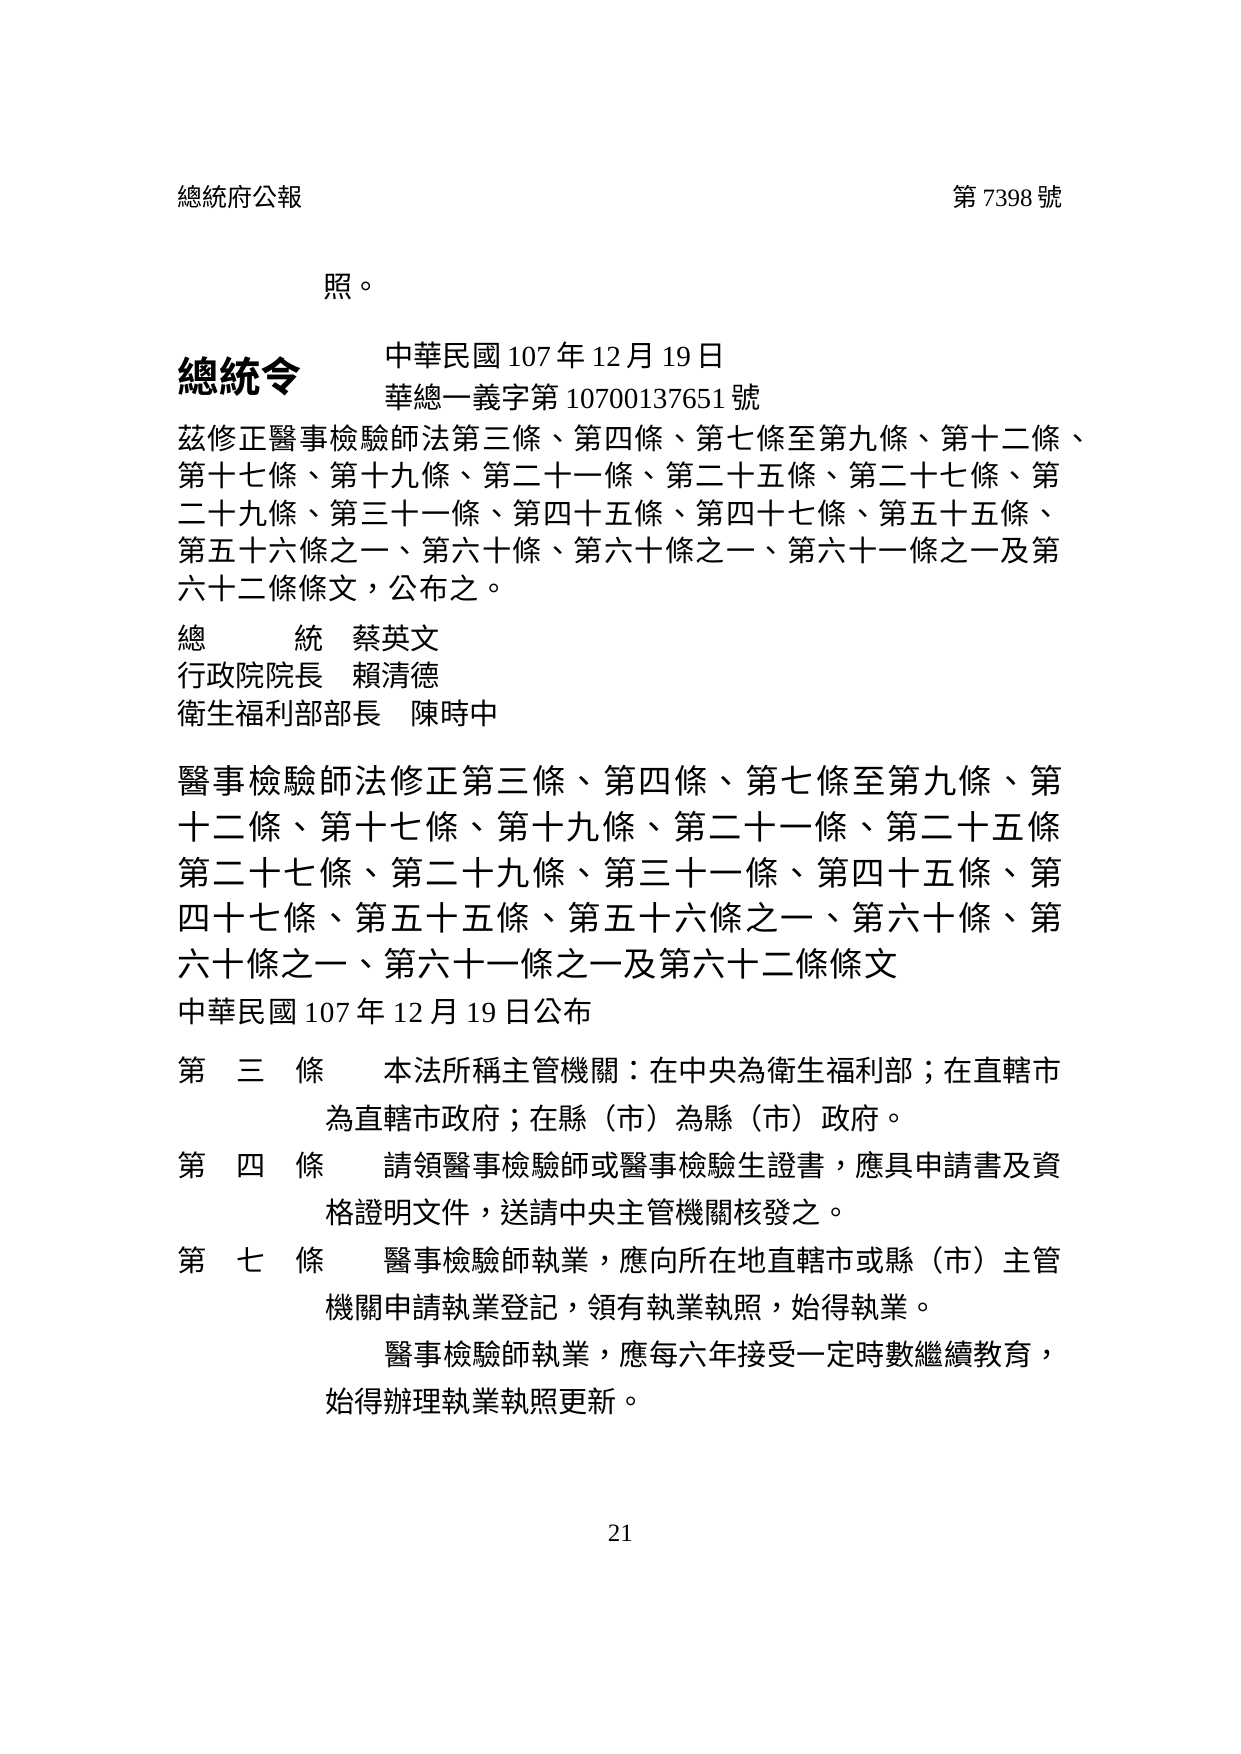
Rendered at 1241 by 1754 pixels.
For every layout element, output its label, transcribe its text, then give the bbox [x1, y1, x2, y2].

text 衛生福利部部長 陳時中 [177, 694, 1063, 732]
text 照。 [323, 266, 1063, 305]
text 行政院院長 賴清德 [177, 657, 1063, 694]
table_header 總統令 [174, 330, 381, 419]
text 總 統 蔡英文 [177, 619, 1063, 657]
text 醫事檢驗師執業，應每六年接受一定時數繼續教育，始得辦理執業執照更新。 [325, 1328, 1063, 1422]
table_header 中華民國107年12月19日 華總一義字第10700137651號 [381, 330, 877, 419]
text 第 七 條 醫事檢驗師執業，應向所在地直轄市或縣（市）主管機關申請執業登記，領有執業執照，始得執業。 [177, 1233, 1063, 1328]
text 醫事檢驗師法修正第三條、第四條、第七條至第九條、第十二條、第十七條、第十九條、第二十一條、第二十五條、第二十七條、第二十九條、第三十一條、第四十五條、第四十七條、第五十五條、第五十六條之一、第六十條、第六十條之一、第六十一條之一及第六十二條條文 [177, 757, 1063, 986]
text 第 三 條 本法所稱主管機關：在中央為衛生福利部；在直轄市為直轄市政府；在縣（市）為縣（市）政府。 [177, 1044, 1063, 1139]
text 中華民國107年12月19日公布 [177, 986, 1063, 1032]
text 第 四 條 請領醫事檢驗師或醫事檢驗生證書，應具申請書及資格證明文件，送請中央主管機關核發之。 [177, 1139, 1063, 1233]
text 茲修正醫事檢驗師法第三條、第四條、第七條至第九條、第十二條、第十七條、第十九條、第二十一條、第二十五條、第二十七條、第二十九條、第三十一條、第四十五條、第四十七條、第五十五條、第五十六條之一、第六十條、第六十條之一、第六十一條之一及第六十二條條文，公布之。 [177, 419, 1063, 607]
